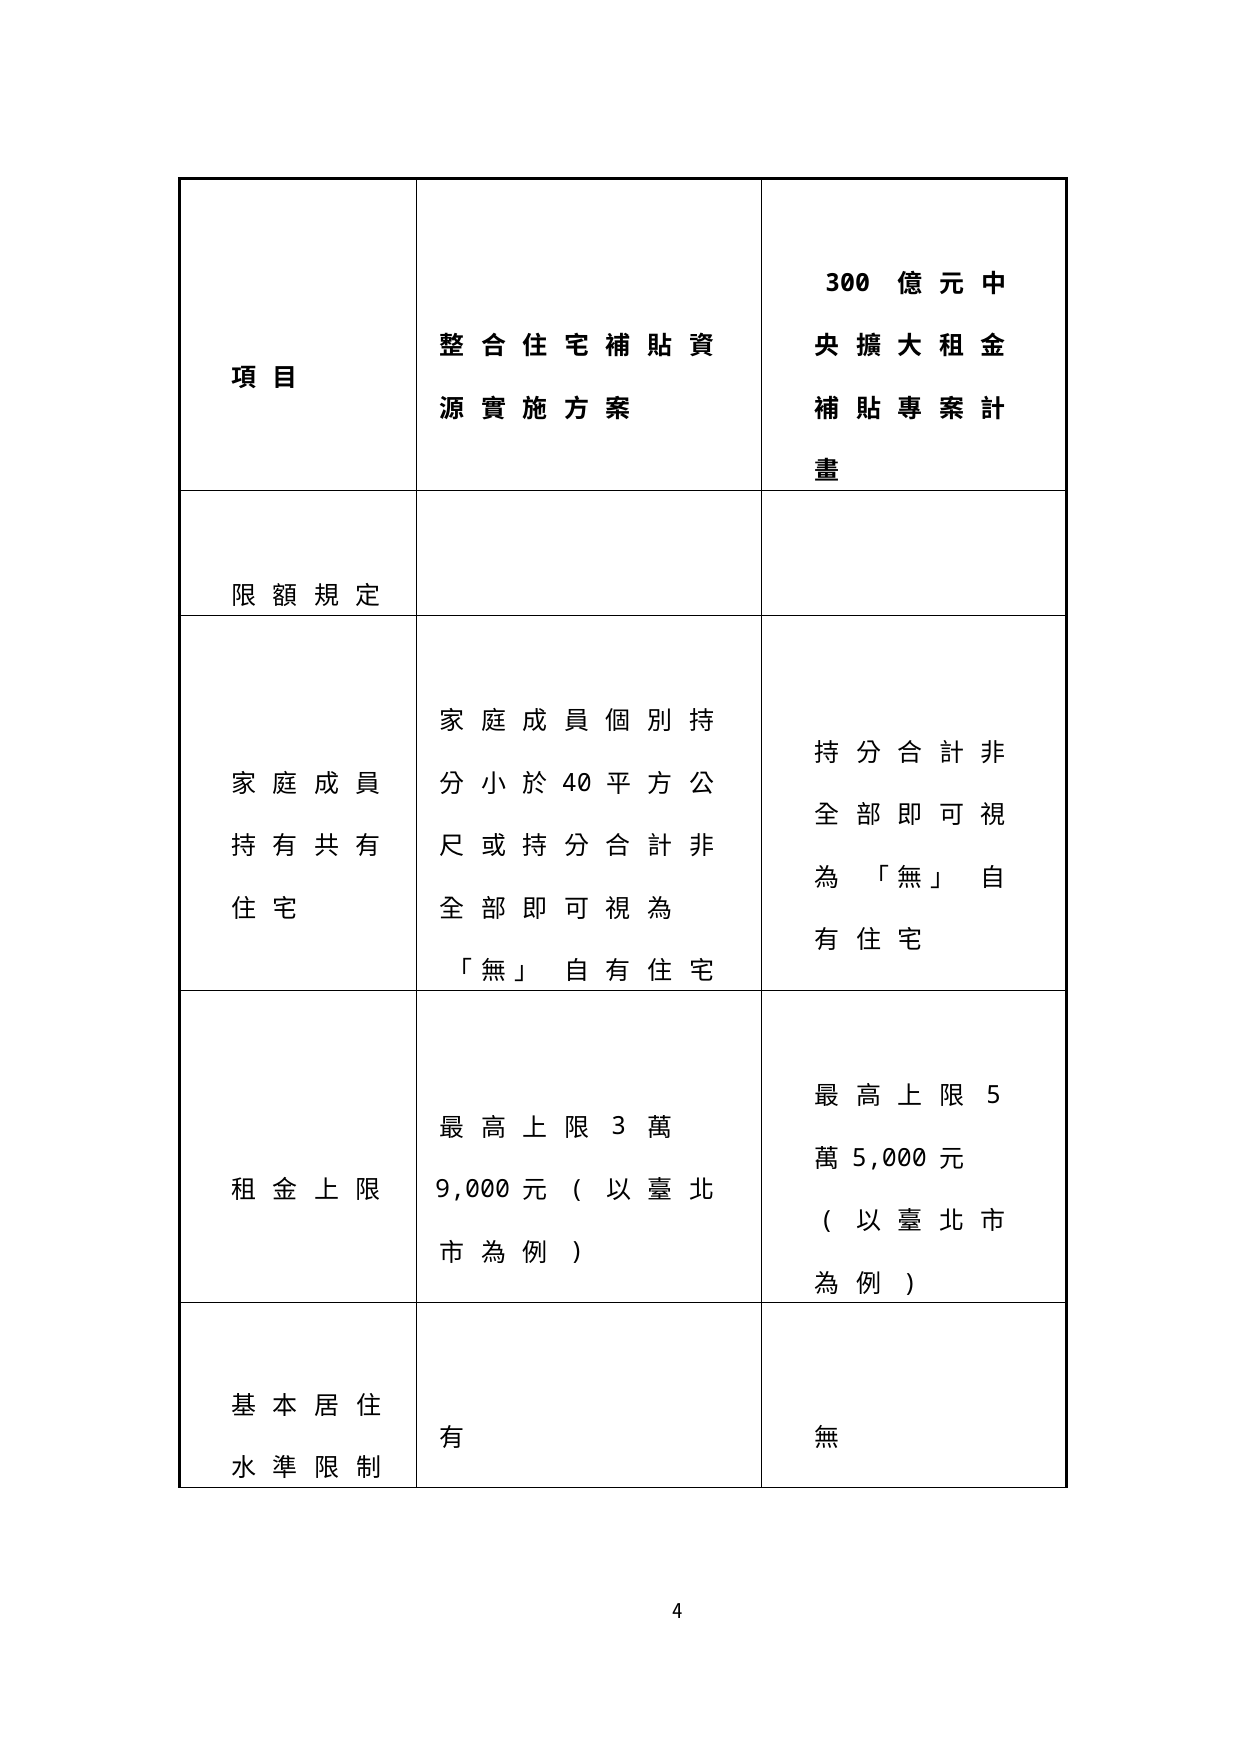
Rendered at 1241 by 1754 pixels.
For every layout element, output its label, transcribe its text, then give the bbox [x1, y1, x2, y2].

table_cell 家庭成員持有共有住宅 [181, 616, 416, 990]
table_cell 租金上限 [181, 991, 416, 1302]
table_cell 有 [417, 1303, 761, 1487]
table_cell [417, 491, 761, 615]
table_cell 限額規定 [181, 491, 416, 615]
table_cell 基本居住水準限制 [181, 1303, 416, 1487]
table_cell 最高上限3萬9,000元(以臺北市為例) [417, 991, 761, 1302]
table_cell [762, 491, 1065, 615]
table_cell 持分合計非全部即可視為「無」自有住宅 [762, 616, 1065, 990]
table_header 整合住宅補貼資源實施方案 [417, 180, 761, 490]
table_cell 最高上限5萬5,000元(以臺北市為例) [762, 991, 1065, 1302]
table_cell 無 [762, 1303, 1065, 1487]
table_cell 家庭成員個別持分小於40平方公尺或持分合計非全部即可視為「無」自有住宅 [417, 616, 761, 990]
table_header 300億元中央擴大租金補貼專案計畫 [762, 180, 1065, 490]
table_header 項目 [181, 180, 416, 490]
